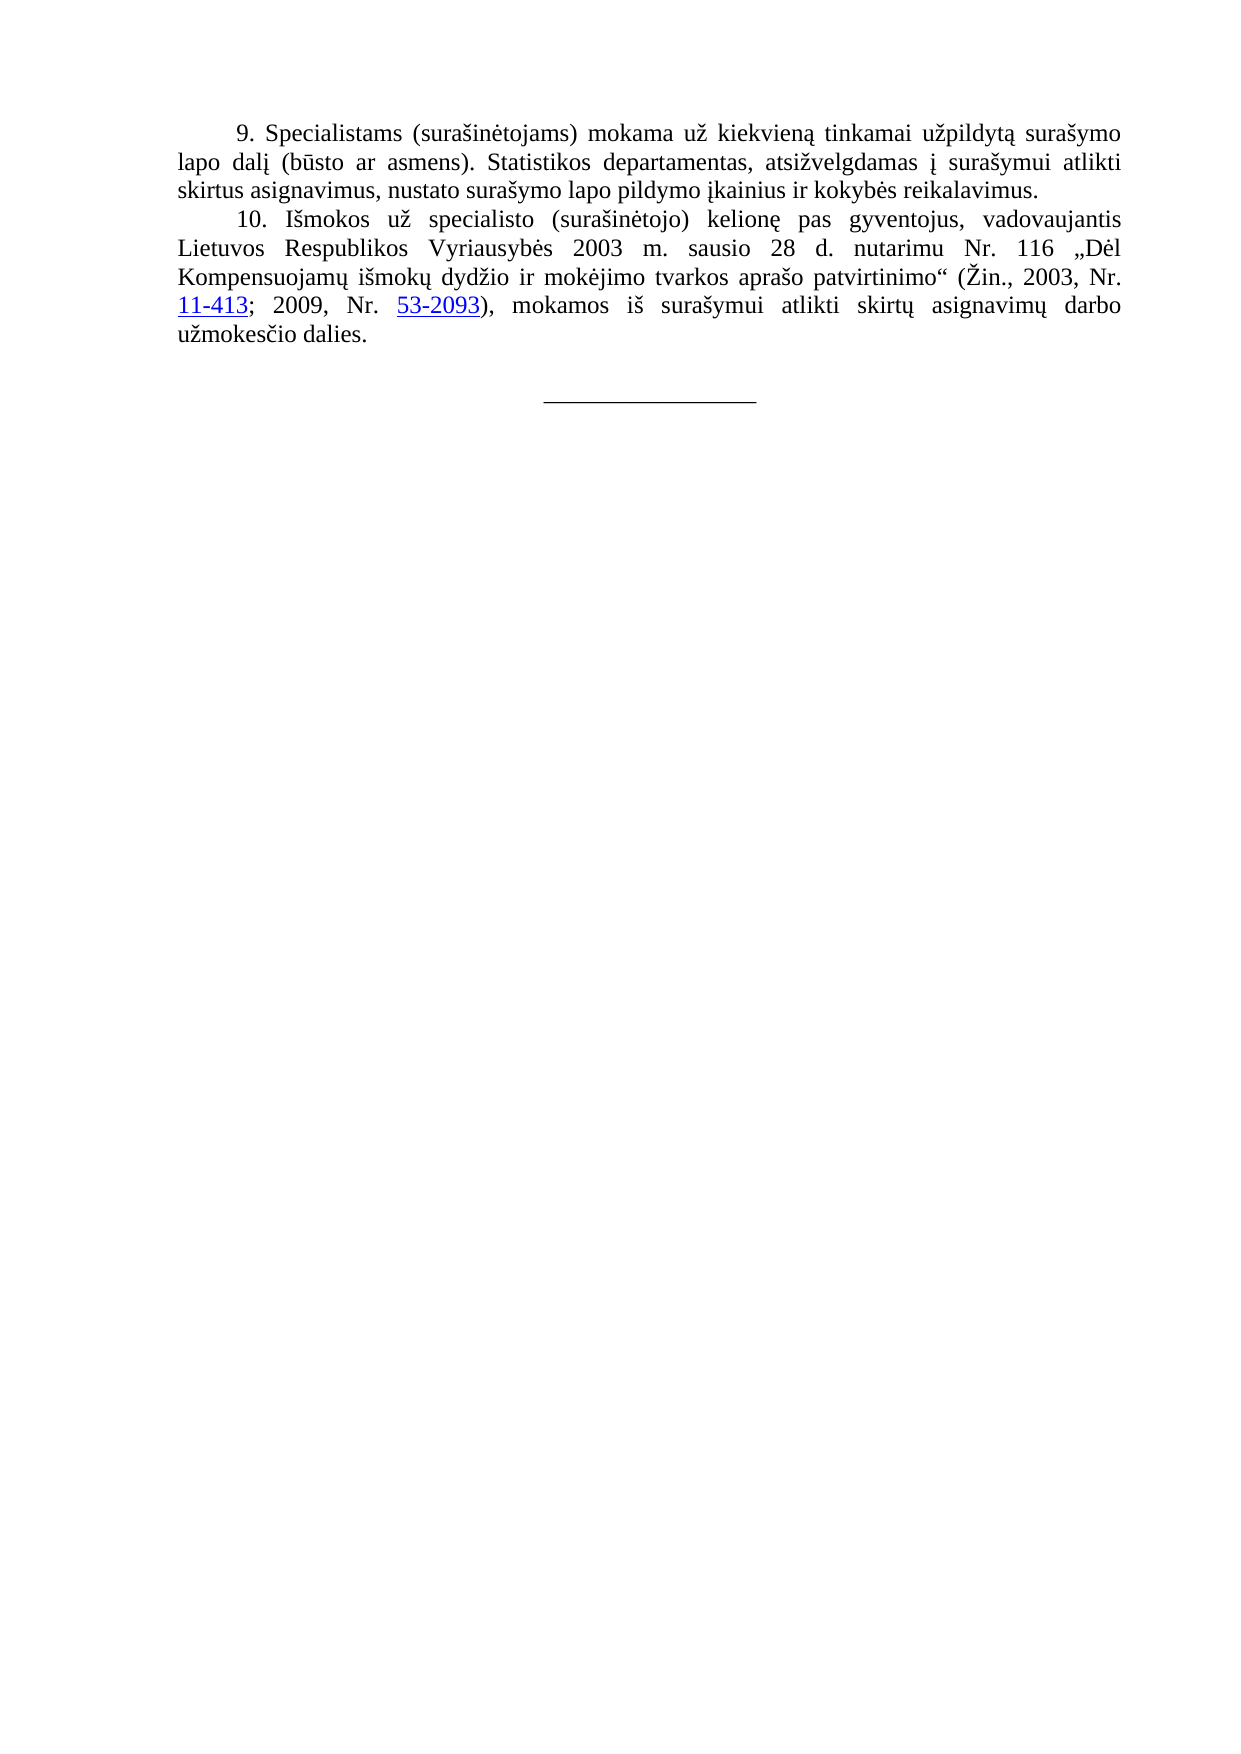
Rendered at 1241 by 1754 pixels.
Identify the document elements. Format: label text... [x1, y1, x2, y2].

text 9. Specialistams (surašinėtojams) mokama už kiekvieną tinkamai užpildytą surašymo lapo dalį (būsto ar asmens). Statistikos departamentas, atsižvelgdamas į surašymui atlikti skirtus asignavimus, nustato surašymo lapo pildymo įkainius ir kokybės reikalavimus. [177, 118, 1122, 204]
text _________________ [177, 377, 1122, 406]
text 10. Išmokos už specialisto (surašinėtojo) kelionę pas gyventojus, vadovaujantis Lietuvos Respublikos Vyriausybės 2003 m. sausio 28 d. nutarimu Nr. 116 „Dėl Kompensuojamų išmokų dydžio ir mokėjimo tvarkos aprašo patvirtinimo“ (Žin., 2003, Nr. 11-413; 2009, Nr. 53-2093), mokamos iš surašymui atlikti skirtų asignavimų darbo užmokesčio dalies. [177, 204, 1122, 348]
